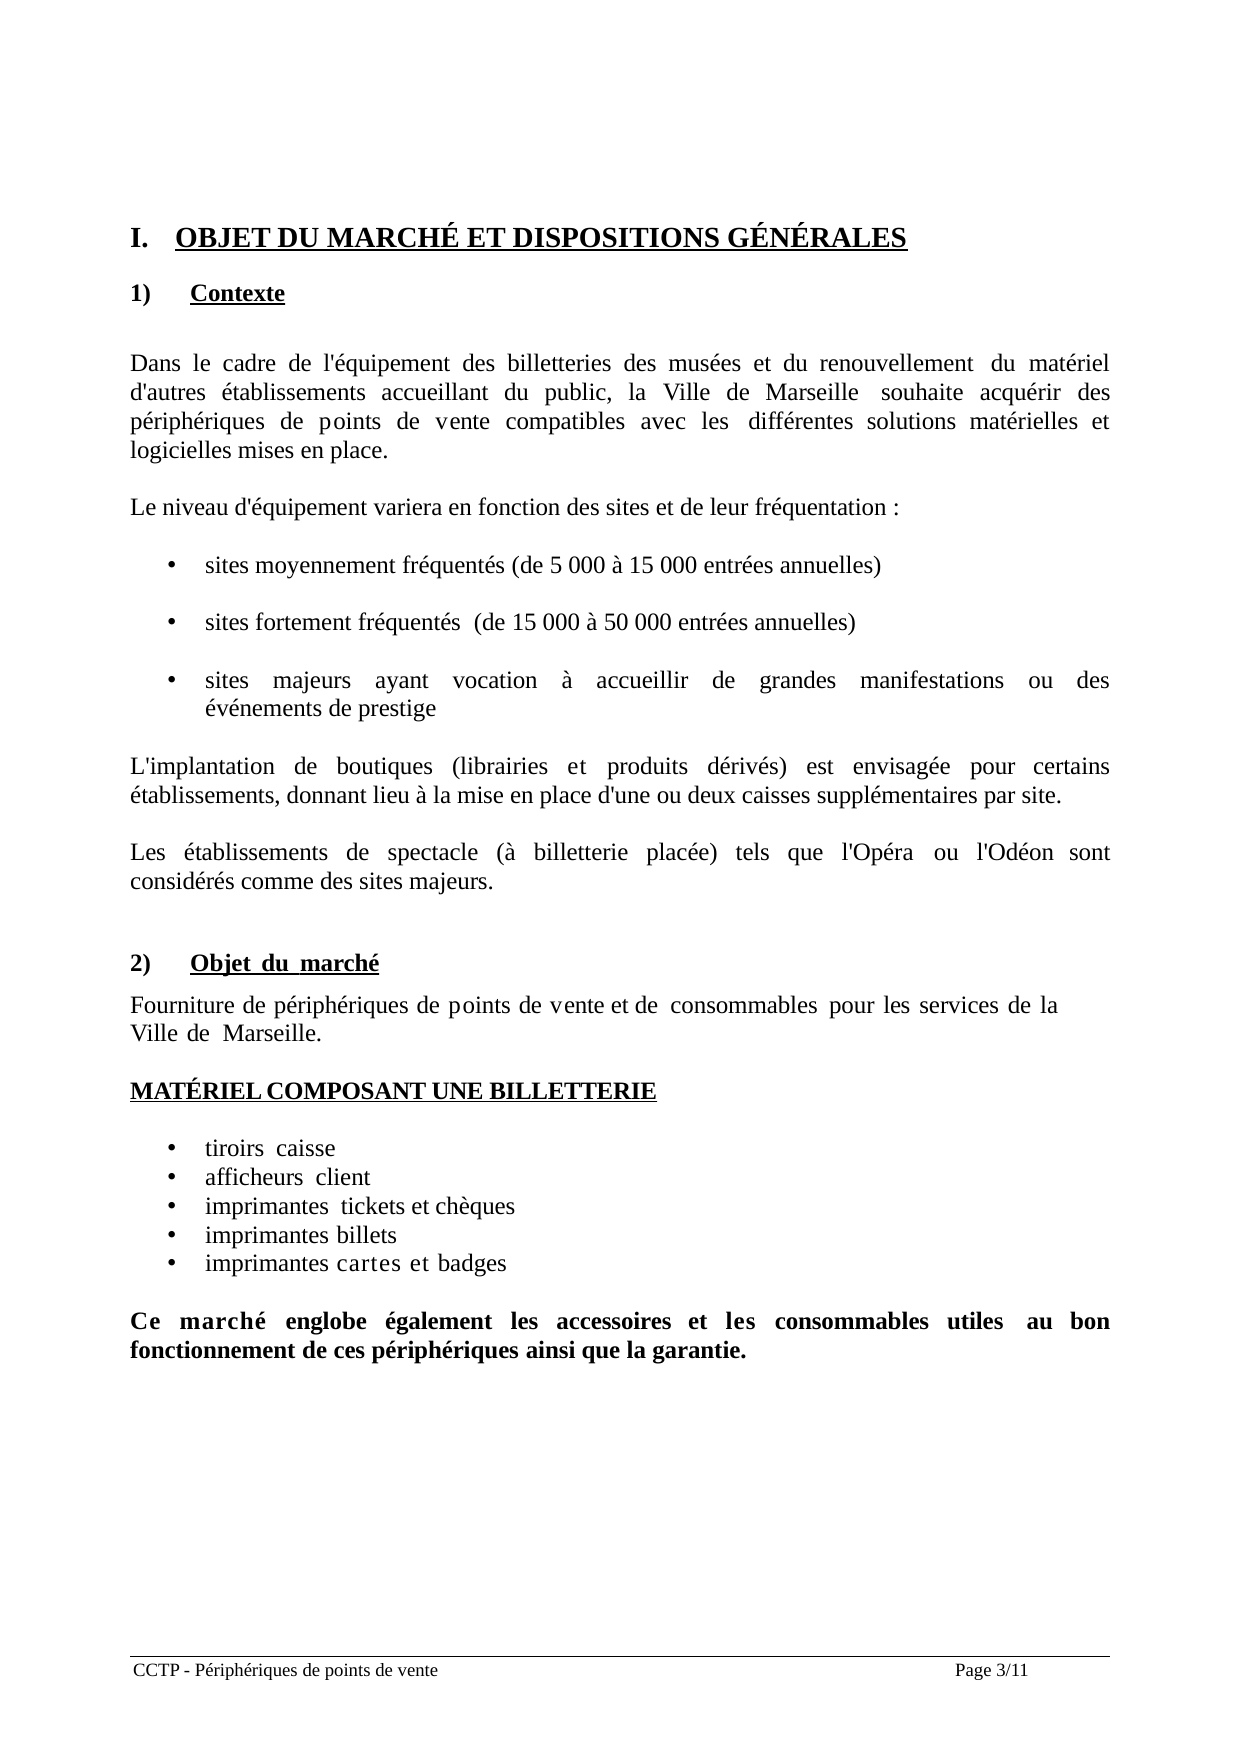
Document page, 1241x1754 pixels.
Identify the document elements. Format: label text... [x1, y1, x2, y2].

text MATÉRIEL COMPOSANT UNE BILLETTERIE [130, 1076, 1110, 1105]
list afficheurs client [167, 1162, 1110, 1191]
text Dans le cadre de l'équipement des billetteries des musées et du renouvellement du matériel d'autres établissements accueillant du public, la Ville de Marseille souhaite acquérir des périphériques de points de vente compatibles avec les différentes solutions matérielles et logicielles mises en place. [130, 348, 1110, 463]
subtitle Objet du marché et dispositions générales [130, 220, 1110, 253]
text Les établissements de spectacle (à billetterie placée) tels que l'Opéra ou l'Odéon sont considérés comme des sites majeurs. [130, 837, 1110, 895]
list sites moyennement fréquentés (de 5 000 à 15 000 entrées annuelles) [167, 550, 1110, 578]
list sites majeurs ayant vocation à accueillir de grandes manifestations ou des événements de prestige [167, 665, 1110, 722]
text Ce marché englobe également les accessoires et les consommables utiles au bon fonctionnement de ces périphériques ainsi que la garantie. [130, 1306, 1110, 1363]
list sites fortement fréquentés (de 15 000 à 50 000 entrées annuelles) [167, 607, 1110, 636]
list tiroirs caisse [167, 1133, 1110, 1162]
text L'implantation de boutiques (librairies et produits dérivés) est envisagée pour certains établissements, donnant lieu à la mise en place d'une ou deux caisses supplémentaires par site. [130, 751, 1110, 808]
subtitle Contexte [130, 278, 1110, 307]
list imprimantes billets [167, 1220, 1110, 1248]
list imprimantes tickets et chèques [167, 1191, 1110, 1220]
list imprimantes cartes et badges [167, 1248, 1110, 1277]
text Fourniture de périphériques de points de vente et de consommables pour les services de la Ville de Marseille. [130, 990, 1110, 1047]
text Le niveau d'équipement variera en fonction des sites et de leur fréquentation : [130, 492, 1110, 521]
subtitle Objet du marché [130, 948, 1110, 977]
